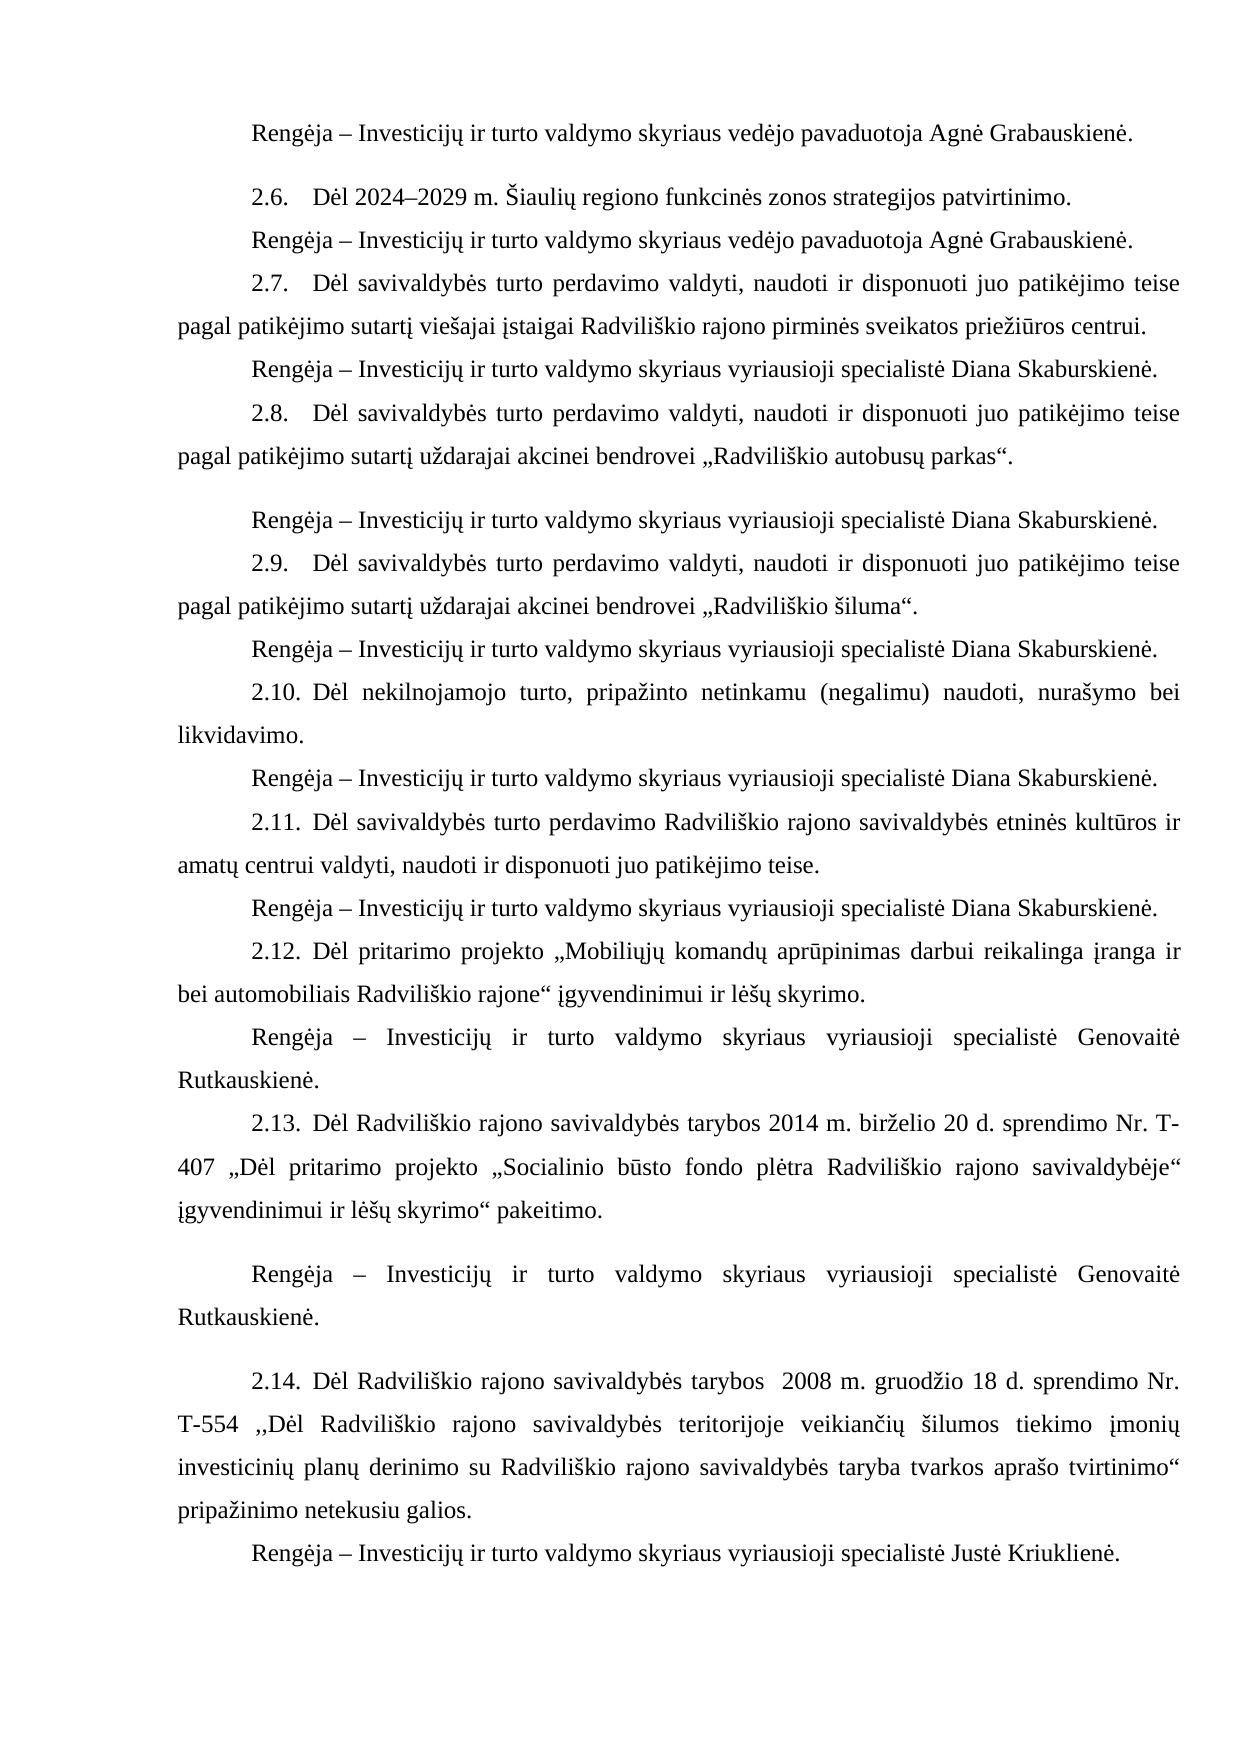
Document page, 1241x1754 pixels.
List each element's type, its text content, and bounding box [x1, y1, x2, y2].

list Dėl 2024–2029 m. Šiaulių regiono funkcinės zonos strategijos patvirtinimo. [177, 182, 1181, 211]
list Rengėja – Investicijų ir turto valdymo skyriaus vyriausioji specialistė Genovaitė Rutkauskienė. [177, 1259, 1181, 1331]
list Rengėja – Investicijų ir turto valdymo skyriaus vyriausioji specialistė Diana Skaburskienė. [251, 505, 1181, 533]
list Rengėja – Investicijų ir turto valdymo skyriaus vyriausioji specialistė Diana Skaburskienė. [251, 763, 1181, 792]
list Dėl Radviliškio rajono savivaldybės tarybos 2008 m. gruodžio 18 d. sprendimo Nr. T-554 ,,Dėl Radviliškio rajono savivaldybės teritorijoje veikiančių šilumos tiekimo įmonių investicinių planų derinimo su Radviliškio rajono savivaldybės taryba tvarkos aprašo tvirtinimo“ pripažinimo netekusiu galios. [177, 1366, 1181, 1524]
text Rengėja – Investicijų ir turto valdymo skyriaus vyriausioji specialistė Justė Kriuklienė. [177, 1538, 1181, 1567]
text Rengėja – Investicijų ir turto valdymo skyriaus vyriausioji specialistė Diana Skaburskienė. [177, 893, 1181, 922]
list Dėl savivaldybės turto perdavimo valdyti, naudoti ir disponuoti juo patikėjimo teise pagal patikėjimo sutartį viešajai įstaigai Radviliškio rajono pirminės sveikatos priežiūros centrui. [177, 268, 1181, 340]
list Dėl savivaldybės turto perdavimo valdyti, naudoti ir disponuoti juo patikėjimo teise pagal patikėjimo sutartį uždarajai akcinei bendrovei „Radviliškio šiluma“. [177, 548, 1181, 620]
list Rengėja – Investicijų ir turto valdymo skyriaus vedėjo pavaduotoja Agnė Grabauskienė. [251, 118, 1181, 147]
text Rengėja – Investicijų ir turto valdymo skyriaus vyriausioji specialistė Diana Skaburskienė. [177, 354, 1181, 383]
text Rengėja – Investicijų ir turto valdymo skyriaus vyriausioji specialistė Diana Skaburskienė. [177, 634, 1181, 663]
text Rengėja – Investicijų ir turto valdymo skyriaus vyriausioji specialistė Genovaitė Rutkauskienė. [177, 1022, 1181, 1094]
list Dėl savivaldybės turto perdavimo valdyti, naudoti ir disponuoti juo patikėjimo teise pagal patikėjimo sutartį uždarajai akcinei bendrovei „Radviliškio autobusų parkas“. [177, 398, 1181, 469]
list Dėl nekilnojamojo turto, pripažinto netinkamu (negalimu) naudoti, nurašymo bei likvidavimo. [177, 677, 1181, 749]
text Rengėja – Investicijų ir turto valdymo skyriaus vedėjo pavaduotoja Agnė Grabauskienė. [177, 225, 1181, 254]
list Dėl Radviliškio rajono savivaldybės tarybos 2014 m. birželio 20 d. sprendimo Nr. T-407 „Dėl pritarimo projekto „Socialinio būsto fondo plėtra Radviliškio rajono savivaldybėje“ įgyvendinimui ir lėšų skyrimo“ pakeitimo. [177, 1108, 1181, 1223]
list Dėl savivaldybės turto perdavimo Radviliškio rajono savivaldybės etninės kultūros ir amatų centrui valdyti, naudoti ir disponuoti juo patikėjimo teise. [177, 807, 1181, 878]
list Dėl pritarimo projekto „Mobiliųjų komandų aprūpinimas darbui reikalinga įranga ir bei automobiliais Radviliškio rajone“ įgyvendinimui ir lėšų skyrimo. [177, 936, 1181, 1008]
